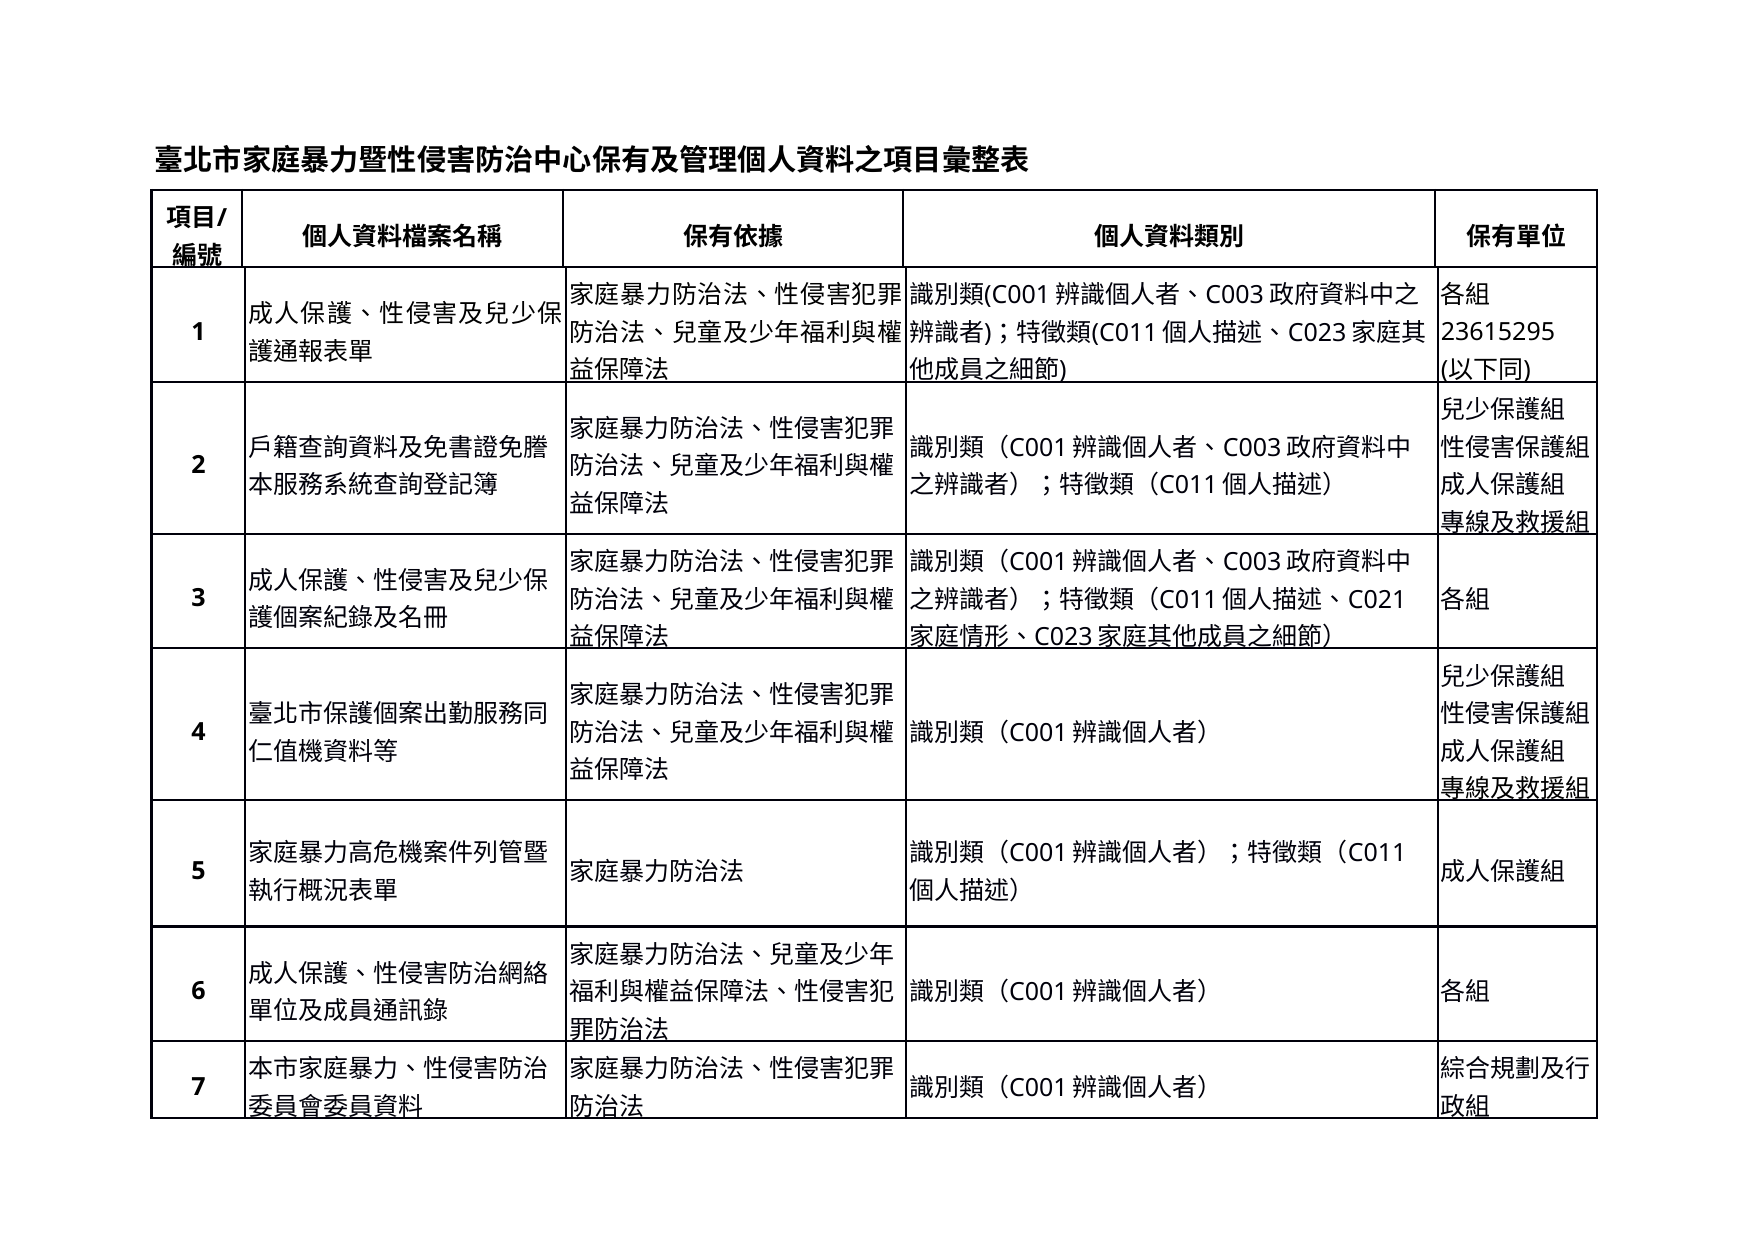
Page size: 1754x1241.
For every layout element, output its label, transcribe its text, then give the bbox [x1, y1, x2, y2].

table_cell 保有依據 [564, 191, 902, 266]
table_cell 7 [153, 1042, 244, 1117]
table_cell 家庭暴力防治法、性侵害犯罪防治法 [567, 1042, 905, 1117]
table_cell 兒少保護組 性侵害保護組 成人保護組 專線及救援組 [1439, 649, 1596, 799]
table_cell 綜合規劃及行政組 [1439, 1042, 1596, 1117]
table_header [1435, 114, 1597, 189]
table_cell 3 [153, 535, 244, 647]
table_cell 家庭暴力防治法、兒童及少年福利與權益保障法、性侵害犯罪防治法 [567, 928, 905, 1040]
table_cell 成人保護、性侵害防治網絡單位及成員通訊錄 [246, 928, 565, 1040]
table_cell 兒少保護組 性侵害保護組 成人保護組 專線及救援組 [1439, 383, 1596, 533]
table_cell 識別類（C001辨識個人者） [907, 928, 1437, 1040]
table_cell 識別類(C001辨識個人者、C003政府資料中之辨識者)；特徵類(C011個人描述、C023家庭其他成員之細節) [907, 268, 1437, 381]
table_cell 5 [153, 801, 244, 925]
table_cell 項目/ 編號 [153, 191, 241, 266]
table_cell 2 [153, 383, 244, 533]
table_cell 各組 23615295 (以下同) [1439, 268, 1596, 381]
table_cell 識別類（C001辨識個人者） [907, 1042, 1437, 1117]
table_cell 個人資料類別 [904, 191, 1434, 266]
table_cell 本市家庭暴力、性侵害防治委員會委員資料 [246, 1042, 565, 1117]
table_cell 成人保護、性侵害及兒少保護通報表單 [246, 268, 565, 381]
table_cell 成人保護組 [1439, 801, 1596, 925]
table_cell 家庭暴力防治法、性侵害犯罪防治法、兒童及少年福利與權益保障法 [567, 268, 905, 381]
table_cell 戶籍查詢資料及免書證免謄本服務系統查詢登記簿 [246, 383, 565, 533]
table_cell 家庭暴力防治法、性侵害犯罪防治法、兒童及少年福利與權益保障法 [567, 649, 905, 799]
table_cell 成人保護、性侵害及兒少保護個案紀錄及名冊 [246, 535, 565, 647]
table_header 臺北市家庭暴力暨性侵害防治中心保有及管理個人資料之項目彙整表 [151, 114, 1435, 189]
table_cell 家庭暴力防治法、性侵害犯罪防治法、兒童及少年福利與權益保障法 [567, 383, 905, 533]
table_cell 家庭暴力高危機案件列管暨執行概況表單 [246, 801, 565, 925]
table_cell 保有單位 [1436, 191, 1596, 266]
table_cell 家庭暴力防治法、性侵害犯罪防治法、兒童及少年福利與權益保障法 [567, 535, 905, 647]
table_cell 1 [153, 268, 244, 381]
table_cell 識別類（C001辨識個人者） [907, 649, 1437, 799]
table_cell 臺北市保護個案出勤服務同仁值機資料等 [246, 649, 565, 799]
table_cell 各組 [1439, 928, 1596, 1040]
table_cell 各組 [1439, 535, 1596, 647]
table_cell 4 [153, 649, 244, 799]
table_cell 6 [153, 928, 244, 1040]
table_cell 家庭暴力防治法 [567, 801, 905, 925]
table_cell 識別類（C001辨識個人者）；特徵類（C011個人描述） [907, 801, 1437, 925]
table_cell 識別類（C001辨識個人者、C003政府資料中之辨識者）；特徵類（C011個人描述、C021家庭情形、C023家庭其他成員之細節） [907, 535, 1437, 647]
table_cell 識別類（C001辨識個人者、C003政府資料中之辨識者）；特徵類（C011個人描述） [907, 383, 1437, 533]
table_cell 個人資料檔案名稱 [243, 191, 562, 266]
